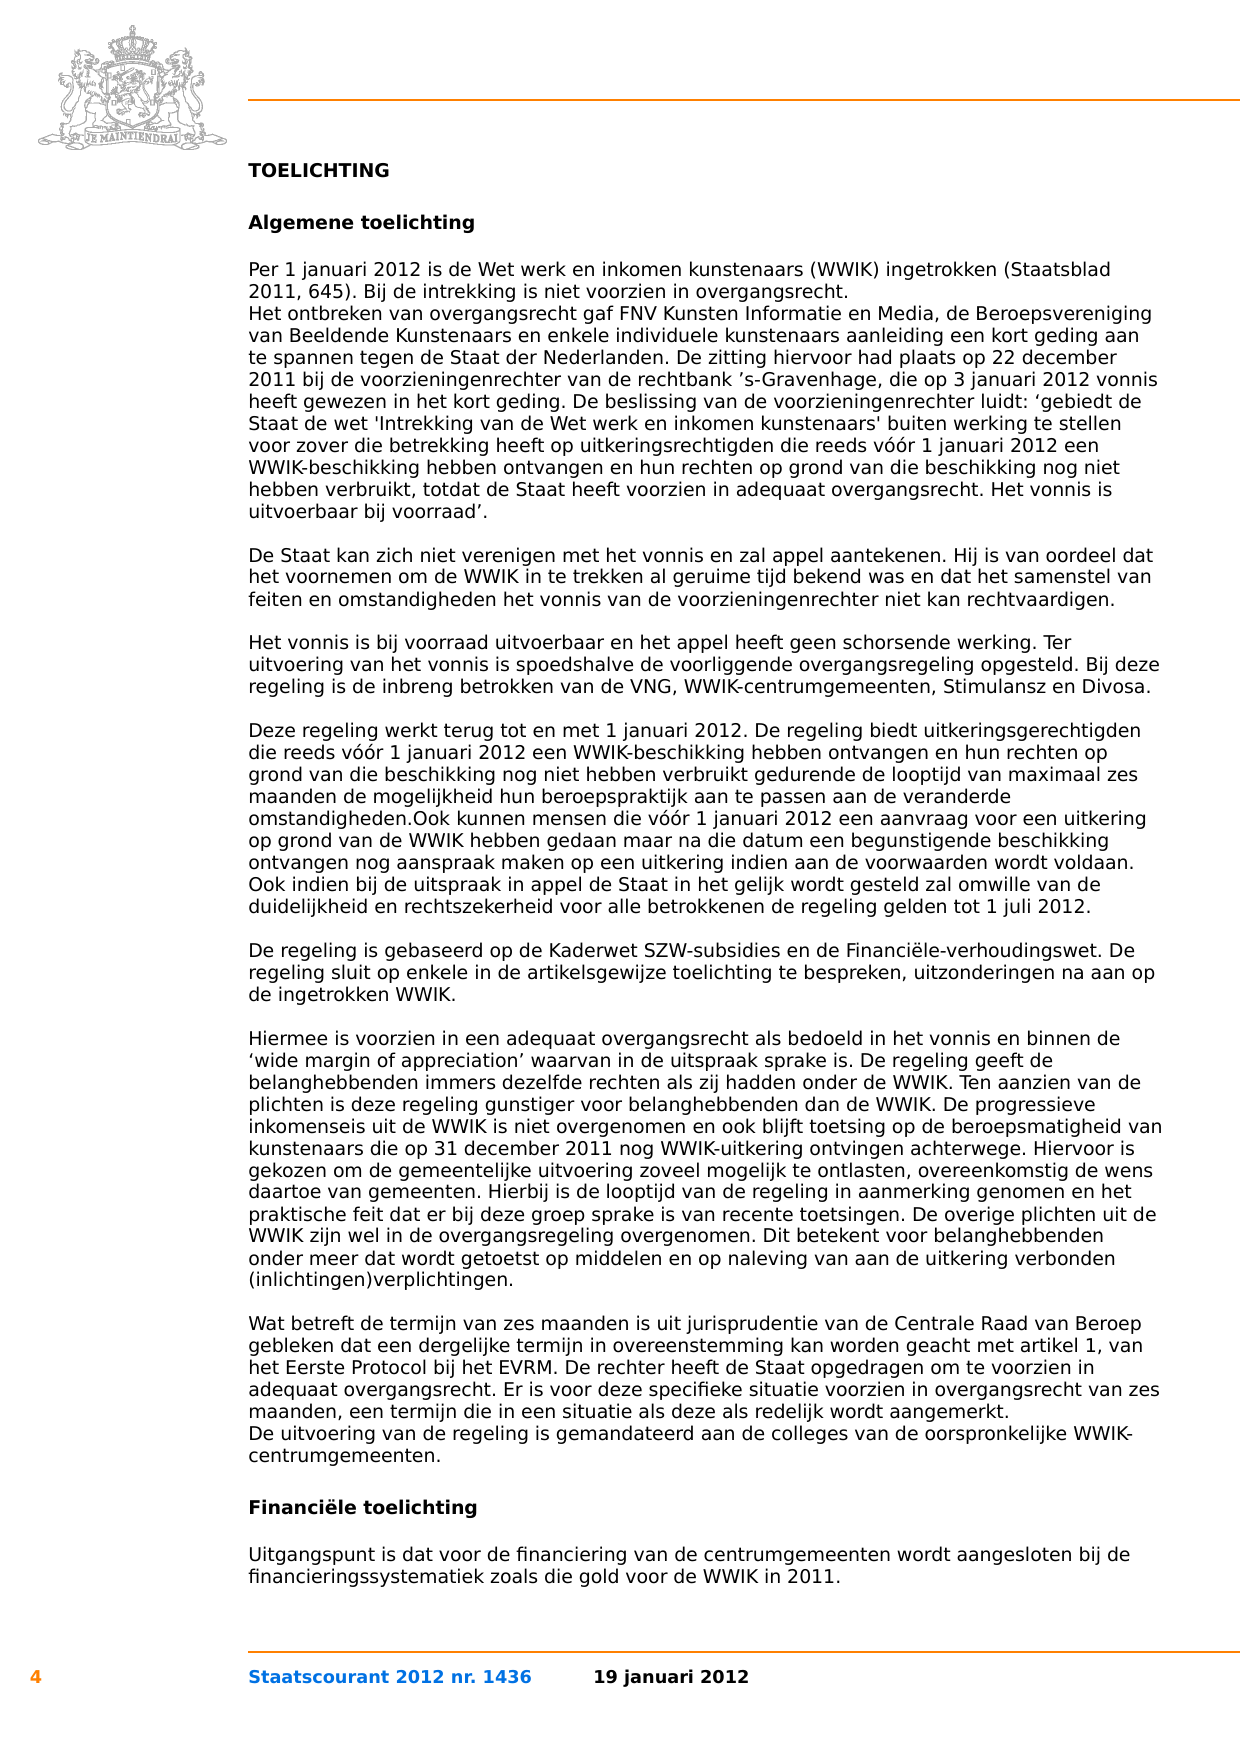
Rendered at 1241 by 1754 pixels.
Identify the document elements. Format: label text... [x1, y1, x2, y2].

subtitle Financiële toelichting [248, 1497, 1163, 1519]
text De uitvoering van de regeling is gemandateerd aan de colleges van de oorspronkelijke WWIK-centrumgemeenten. [248, 1423, 1163, 1467]
text Het vonnis is bij voorraad uitvoerbaar en het appel heeft geen schorsende werking. Ter uitvoering van het vonnis is spoedshalve de voorliggende overgangsregeling opgesteld. Bij deze regeling is de inbreng betrokken van de VNG, WWIK-centrumgemeenten, Stimulansz en Divosa. [248, 632, 1163, 698]
text Uitgangspunt is dat voor de financiering van de centrumgemeenten wordt aangesloten bij de financieringssystematiek zoals die gold voor de WWIK in 2011. [248, 1544, 1163, 1588]
text Hiermee is voorzien in een adequaat overgangsrecht als bedoeld in het vonnis en binnen de ‘wide margin of appreciation’ waarvan in de uitspraak sprake is. De regeling geeft de belanghebbenden immers dezelfde rechten als zij hadden onder de WWIK. Ten aanzien van de plichten is deze regeling gunstiger voor belanghebbenden dan de WWIK. De progressieve inkomenseis uit de WWIK is niet overgenomen en ook blijft toetsing op de beroepsmatigheid van kunstenaars die op 31 december 2011 nog WWIK-uitkering ontvingen achterwege. Hiervoor is gekozen om de gemeentelijke uitvoering zoveel mogelijk te ontlasten, overeenkomstig de wens daartoe van gemeenten. Hierbij is de looptijd van de regeling in aanmerking genomen en het praktische feit dat er bij deze groep sprake is van recente toetsingen. De overige plichten uit de WWIK zijn wel in de overgangsregeling overgenomen. Dit betekent voor belanghebbenden onder meer dat wordt getoetst op middelen en op naleving van aan de uitkering verbonden (inlichtingen)verplichtingen. [248, 1028, 1163, 1291]
subtitle Algemene toelichting [248, 212, 1163, 234]
subtitle TOELICHTING [248, 160, 1163, 182]
text Deze regeling werkt terug tot en met 1 januari 2012. De regeling biedt uitkeringsgerechtigden die reeds vóór 1 januari 2012 een WWIK-beschikking hebben ontvangen en hun rechten op grond van die beschikking nog niet hebben verbruikt gedurende de looptijd van maximaal zes maanden de mogelijkheid hun beroepspraktijk aan te passen aan de veranderde omstandigheden.Ook kunnen mensen die vóór 1 januari 2012 een aanvraag voor een uitkering op grond van de WWIK hebben gedaan maar na die datum een begunstigende beschikking ontvangen nog aanspraak maken op een uitkering indien aan de voorwaarden wordt voldaan. Ook indien bij de uitspraak in appel de Staat in het gelijk wordt gesteld zal omwille van de duidelijkheid en rechtszekerheid voor alle betrokkenen de regeling gelden tot 1 juli 2012. [248, 720, 1163, 918]
text De Staat kan zich niet verenigen met het vonnis en zal appel aantekenen. Hij is van oordeel dat het voornemen om de WWIK in te trekken al geruime tijd bekend was en dat het samenstel van feiten en omstandigheden het vonnis van de voorzieningenrechter niet kan rechtvaardigen. [248, 544, 1163, 610]
picture [38, 25, 227, 150]
text Het ontbreken van overgangsrecht gaf FNV Kunsten Informatie en Media, de Beroepsvereniging van Beeldende Kunstenaars en enkele individuele kunstenaars aanleiding een kort geding aan te spannen tegen de Staat der Nederlanden. De zitting hiervoor had plaats op 22 december 2011 bij de voorzieningenrechter van de rechtbank ’s-Gravenhage, die op 3 januari 2012 vonnis heeft gewezen in het kort geding. De beslissing van de voorzieningenrechter luidt: ‘gebiedt de Staat de wet 'Intrekking van de Wet werk en inkomen kunstenaars' buiten werking te stellen voor zover die betrekking heeft op uitkeringsrechtigden die reeds vóór 1 januari 2012 een WWIK-beschikking hebben ontvangen en hun rechten op grond van die beschikking nog niet hebben verbruikt, totdat de Staat heeft voorzien in adequaat overgangsrecht. Het vonnis is uitvoerbaar bij voorraad’. [248, 303, 1163, 523]
text Wat betreft de termijn van zes maanden is uit jurisprudentie van de Centrale Raad van Beroep gebleken dat een dergelijke termijn in overeenstemming kan worden geacht met artikel 1, van het Eerste Protocol bij het EVRM. De rechter heeft de Staat opgedragen om te voorzien in adequaat overgangsrecht. Er is voor deze specifieke situatie voorzien in overgangsrecht van zes maanden, een termijn die in een situatie als deze als redelijk wordt aangemerkt. [248, 1313, 1163, 1423]
text Per 1 januari 2012 is de Wet werk en inkomen kunstenaars (WWIK) ingetrokken (Staatsblad 2011, 645). Bij de intrekking is niet voorzien in overgangsrecht. [248, 259, 1163, 303]
text De regeling is gebaseerd op de Kaderwet SZW-subsidies en de Financiële-verhoudingswet. De regeling sluit op enkele in de artikelsgewijze toelichting te bespreken, uitzonderingen na aan op de ingetrokken WWIK. [248, 940, 1163, 1006]
